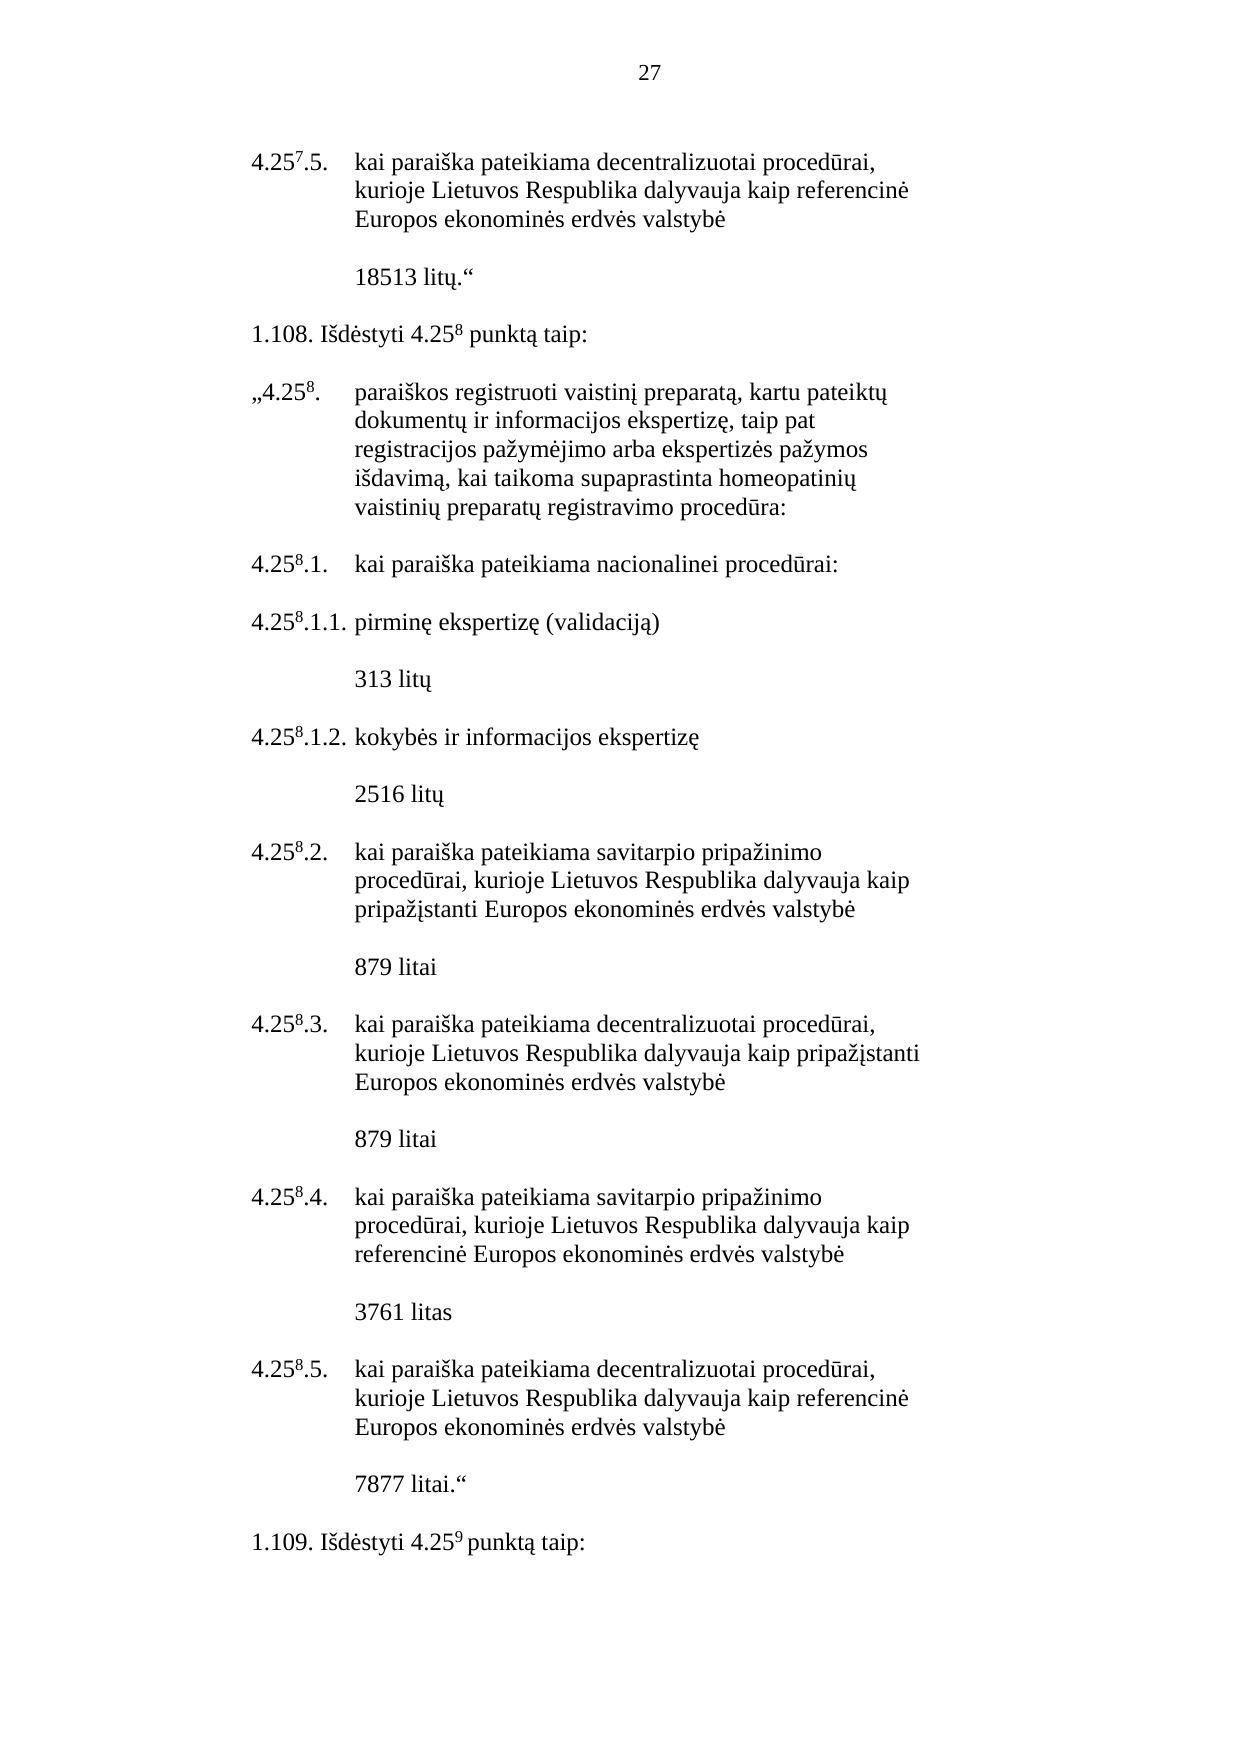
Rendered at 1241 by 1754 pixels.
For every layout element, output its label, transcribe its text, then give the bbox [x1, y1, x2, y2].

text 4.258.5. kai paraiška pateikiama decentralizuotai procedūrai, kurioje Lietuvos Respublika dalyvauja kaip referencinė Europos ekonominės erdvės valstybė 7877 litai.“ [251, 1354, 924, 1498]
text „4.258. paraiškos registruoti vaistinį preparatą, kartu pateiktų dokumentų ir informacijos ekspertizę, taip pat registracijos pažymėjimo arba ekspertizės pažymos išdavimą, kai taikoma supaprastinta homeopatinių vaistinių preparatų registravimo procedūra: [251, 377, 924, 521]
text 4.257.5. kai paraiška pateikiama decentralizuotai procedūrai, kurioje Lietuvos Respublika dalyvauja kaip referencinė Europos ekonominės erdvės valstybė 18513 litų.“ [251, 147, 924, 291]
text 4.258.2. kai paraiška pateikiama savitarpio pripažinimo procedūrai, kurioje Lietuvos Respublika dalyvauja kaip pripažįstanti Europos ekonominės erdvės valstybė 879 litai [251, 837, 924, 981]
text 4.258.1.2. kokybės ir informacijos ekspertizę 2516 litų [251, 722, 924, 808]
text 4.258.3. kai paraiška pateikiama decentralizuotai procedūrai, kurioje Lietuvos Respublika dalyvauja kaip pripažįstanti Europos ekonominės erdvės valstybė 879 litai [251, 1009, 924, 1153]
text 4.258.1. kai paraiška pateikiama nacionalinei procedūrai: [251, 549, 924, 578]
text 1.108. Išdėstyti 4.258 punktą taip: [251, 319, 924, 348]
text 4.258.4. kai paraiška pateikiama savitarpio pripažinimo procedūrai, kurioje Lietuvos Respublika dalyvauja kaip referencinė Europos ekonominės erdvės valstybė 3761 litas [251, 1182, 924, 1326]
text 1.109. Išdėstyti 4.259 punktą taip: [251, 1527, 924, 1556]
text 4.258.1.1. pirminę ekspertizę (validaciją) 313 litų [251, 607, 924, 693]
